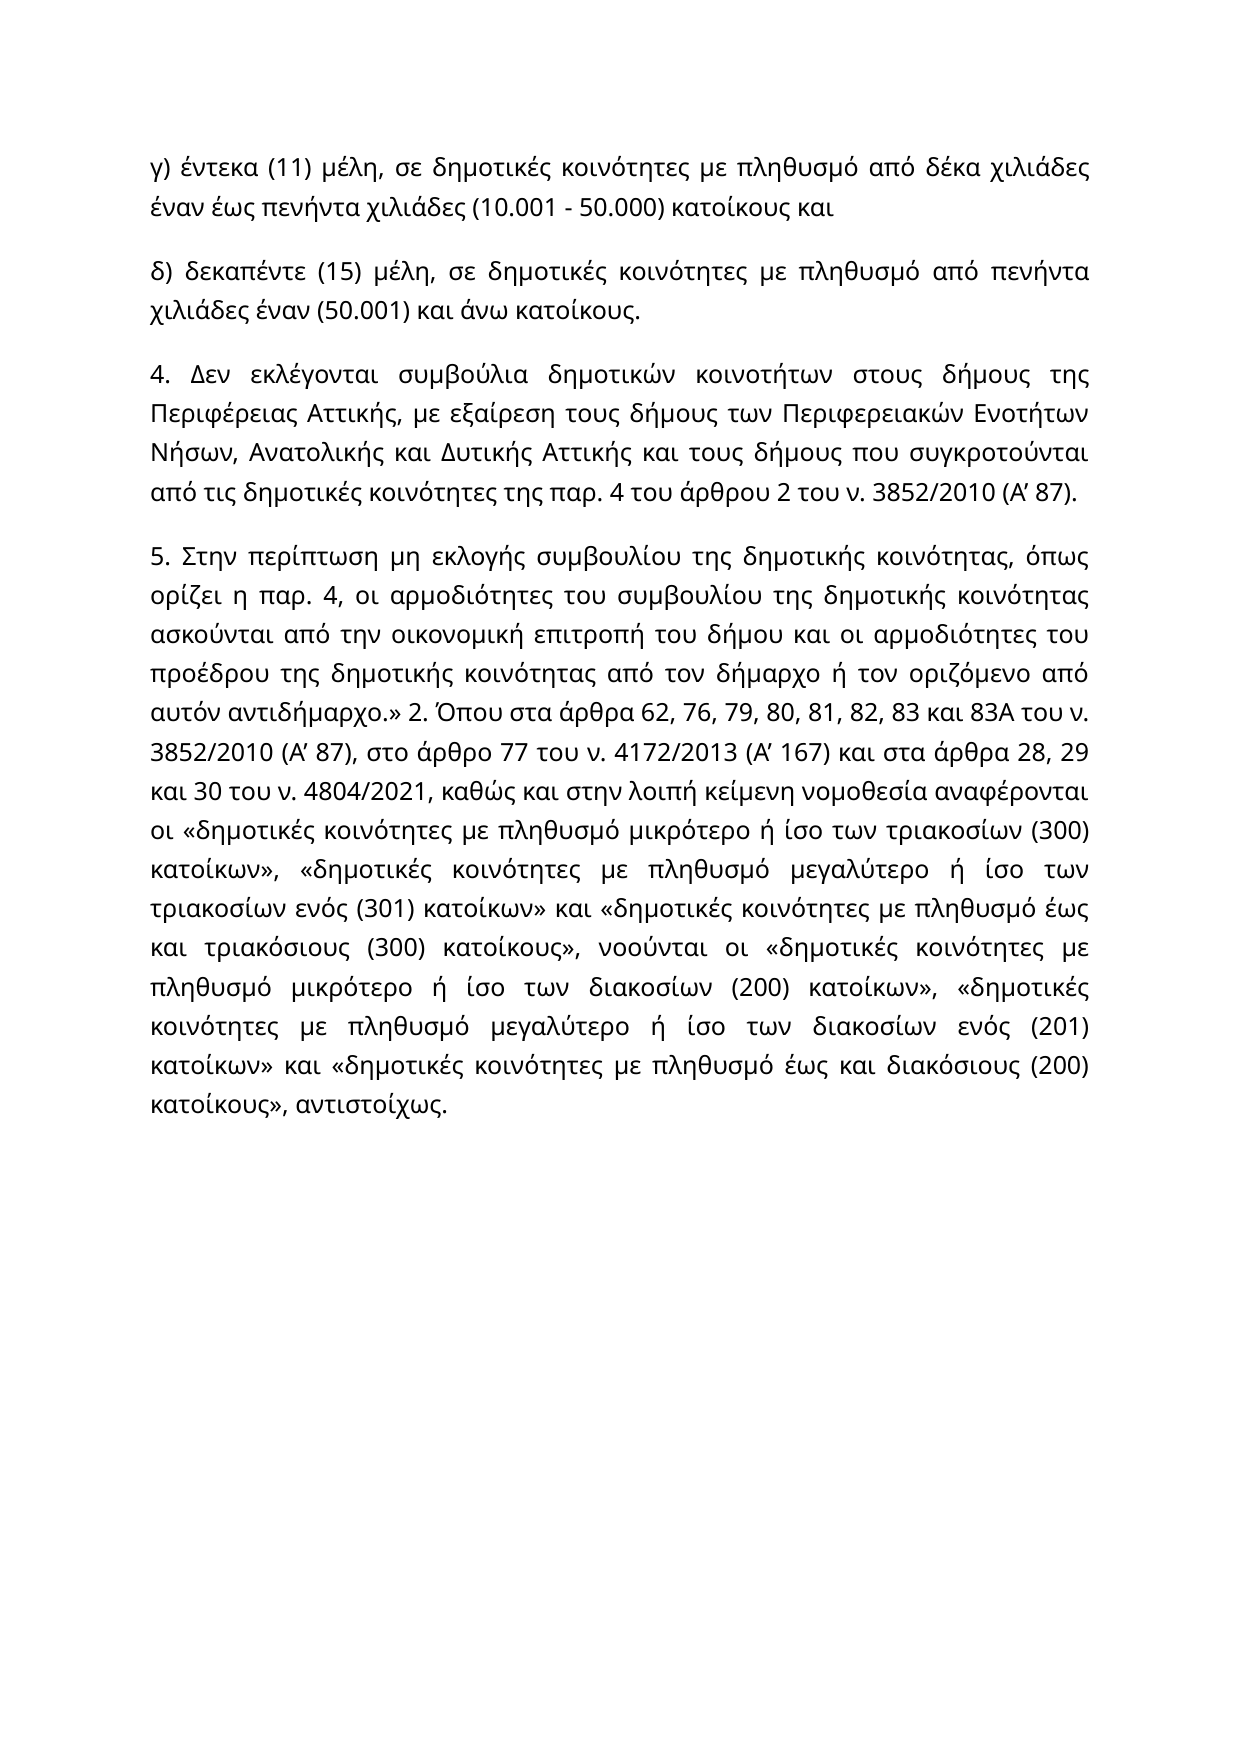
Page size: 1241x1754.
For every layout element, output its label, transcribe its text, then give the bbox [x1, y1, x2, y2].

text γ) έντεκα (11) μέλη, σε δημοτικές κοινότητες με πληθυσμό από δέκα χιλιάδες έναν έως πενήντα χιλιάδες (10.001 - 50.000) κατοίκους και [150, 150, 1090, 223]
text 4. Δεν εκλέγονται συμβούλια δημοτικών κοινοτήτων στους δήμους της Περιφέρειας Αττικής, με εξαίρεση τους δήμους των Περιφερειακών Ενοτήτων Νήσων, Ανατολικής και Δυτικής Αττικής και τους δήμους που συγκροτούνται από τις δημοτικές κοινότητες της παρ. 4 του άρθρου 2 του ν. 3852/2010 (Α’ 87). [150, 357, 1090, 508]
text 5. Στην περίπτωση μη εκλογής συμβουλίου της δημοτικής κοινότητας, όπως ορίζει η παρ. 4, οι αρμοδιότητες του συμβουλίου της δημοτικής κοινότητας ασκούνται από την οικονομική επιτροπή του δήμου και οι αρμοδιότητες του προέδρου της δημοτικής κοινότητας από τον δήμαρχο ή τον οριζόμενο από αυτόν αντιδήμαρχο.» 2. Όπου στα άρθρα 62, 76, 79, 80, 81, 82, 83 και 83Α του ν. 3852/2010 (Α’ 87), στο άρθρο 77 του ν. 4172/2013 (Α’ 167) και στα άρθρα 28, 29 και 30 του ν. 4804/2021, καθώς και στην λοιπή κείμενη νομοθεσία αναφέρονται οι «δημοτικές κοινότητες με πληθυσμό μικρότερο ή ίσο των τριακοσίων (300) κατοίκων», «δημοτικές κοινότητες με πληθυσμό μεγαλύτερο ή ίσο των τριακοσίων ενός (301) κατοίκων» και «δημοτικές κοινότητες με πληθυσμό έως και τριακόσιους (300) κατοίκους», νοούνται οι «δημοτικές κοινότητες με πληθυσμό μικρότερο ή ίσο των διακοσίων (200) κατοίκων», «δημοτικές κοινότητες με πληθυσμό μεγαλύτερο ή ίσο των διακοσίων ενός (201) κατοίκων» και «δημοτικές κοινότητες με πληθυσμό έως και διακόσιους (200) κατοίκους», αντιστοίχως. [150, 538, 1090, 1121]
text δ) δεκαπέντε (15) μέλη, σε δημοτικές κοινότητες με πληθυσμό από πενήντα χιλιάδες έναν (50.001) και άνω κατοίκους. [150, 253, 1090, 327]
